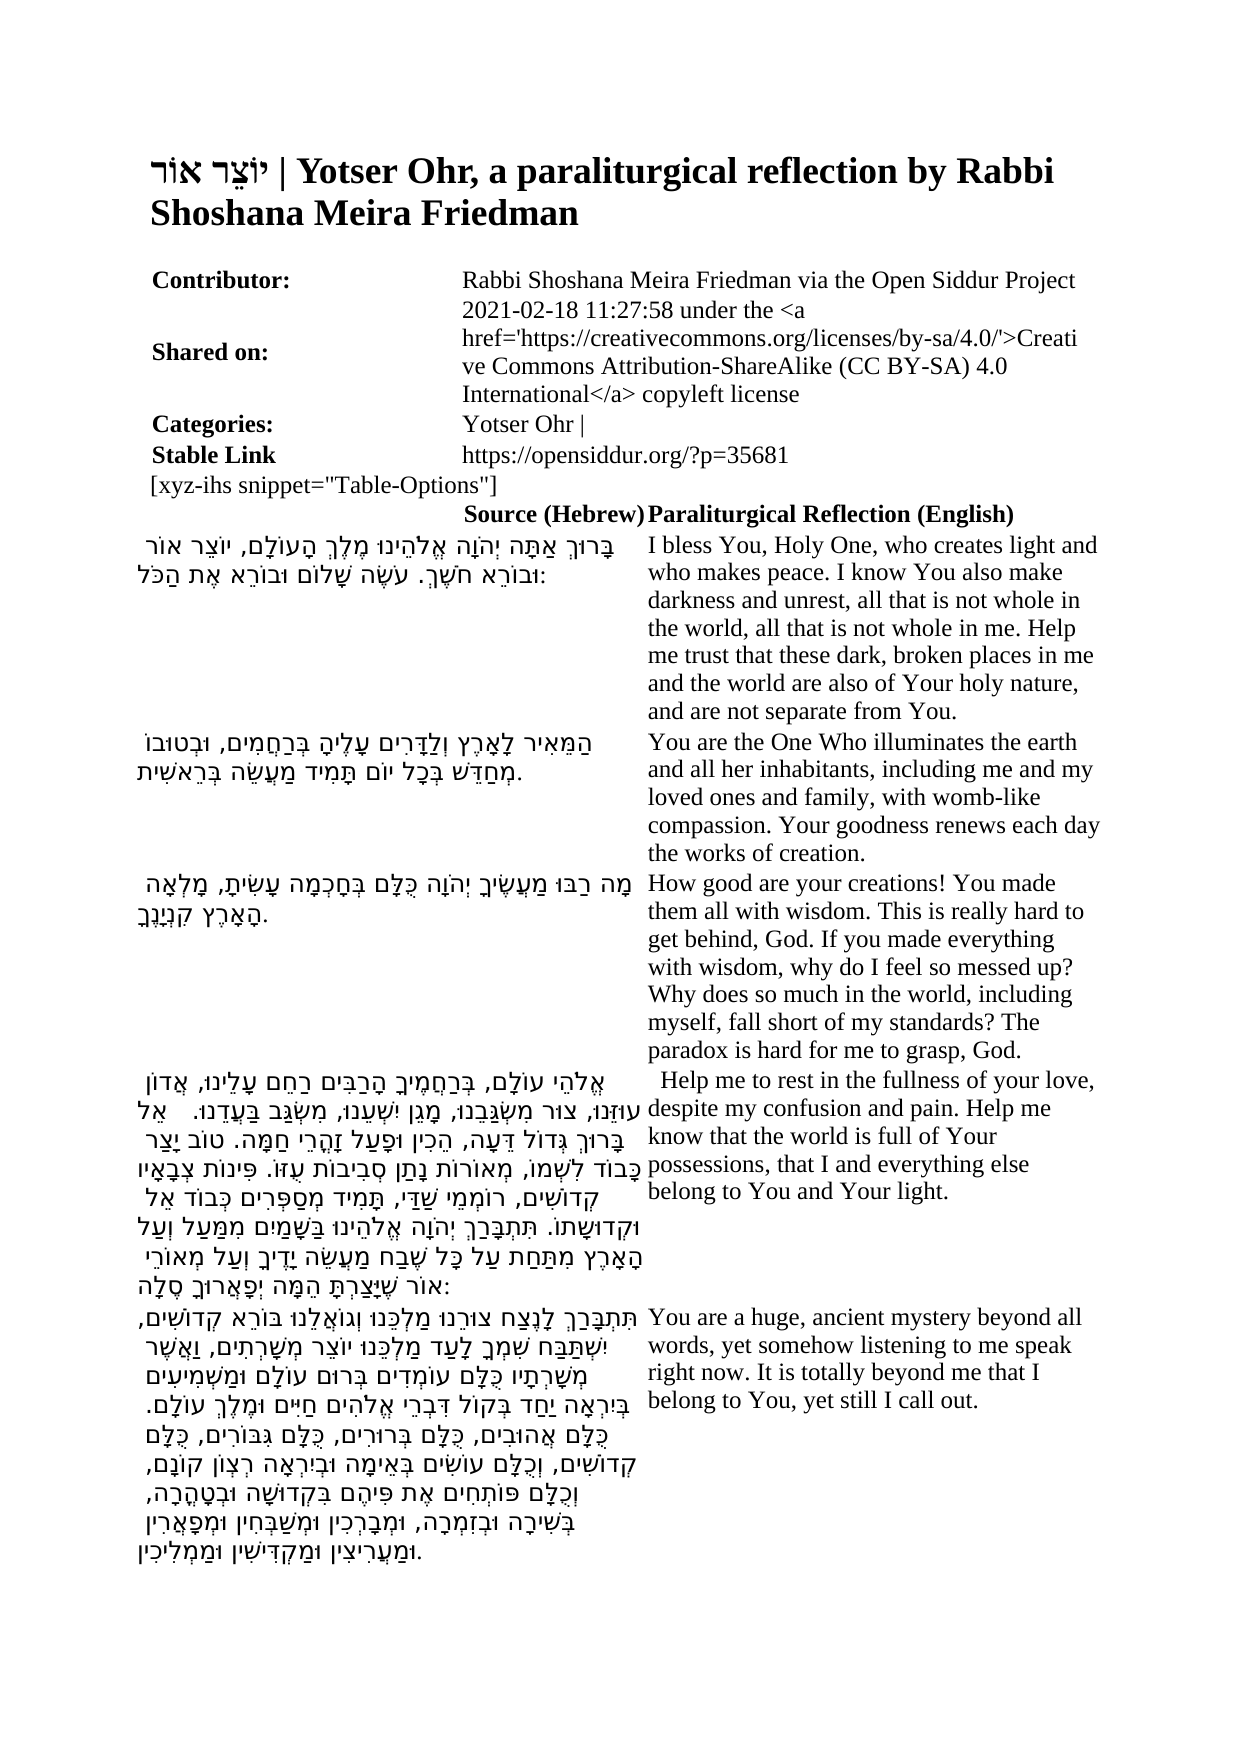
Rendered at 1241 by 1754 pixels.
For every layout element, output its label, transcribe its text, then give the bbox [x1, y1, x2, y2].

table_cell You are the One Who illuminates the earth and all her inhabitants, including me and my loved ones and family, with womb-like compassion. Your goodness renews each day the works of creation. [646, 726, 1105, 868]
table_cell Shared on: [150, 295, 460, 409]
table_cell How good are your creations! You made them all with wisdom. This is really hard to get behind, God. If you made everything with wisdom, why do I feel so messed up? Why does so much in the world, including myself, fall short of my standards? The paradox is hard for me to grasp, God. [646, 868, 1105, 1065]
table_cell בָּרוּךְ אַתָּה יְהֹוָה אֱלֹהֵינוּ מֶלֶךְ הָעוֹלָם, יוֹצֵר אוֹר וּבוֹרֵא חֹשֶׁךְ. עֹשֶׂה שָׁלוֹם וּבוֹרֵא אֶת הַכֹּל: [135, 529, 646, 726]
table_cell מָה רַבּוּ מַעֲשֶׂיךָ יְהֹוָה כֻּלָּם בְּחָכְמָה עָשִׂיתָ, מָלְאָה הָאָרֶץ קִנְיָנֶךָ. [135, 868, 646, 1065]
table_cell Yotser Ohr | [460, 409, 1090, 440]
table_header Source (Hebrew) [135, 499, 646, 529]
table_cell I bless You, Holy One, who creates light and who makes peace. I know You also make darkness and unrest, all that is not whole in the world, all that is not whole in me. Help me trust that these dark, broken places in me and the world are also of Your holy nature, and are not separate from You. [646, 529, 1105, 726]
table_cell אֱלֹהֵי עוֹלָם, בְּרַחֲמֶיךָ הָרַבִּים רַחֵם עָלֵינוּ, אֲדוֹן עוּזֵּנוּ, צוּר מִשְׂגַּבֵנוּ, מָגֵן יִשְׁעֵנוּ, מִשְׂגַּב בַּעֲדֵנוּ. אֵל בָּרוּךְ גְּדוֹל דֵּעָה, הֵכִין וּפָעַל זָהֳרֵי חַמָּה. טוֹב יָצַר כָּבוֹד לִשְׁמוֹ, מְאוֹרוֹת נָתַן סְבִיבוֹת עֻזּוֹ. פִּינוֹת צְבָאָיו קְדוֹשִׁים, רוֹמְמֵי שַׁדַּי, תָּמִיד מְסַפְּרִים כְּבוֹד אֵל וּקְדוּשָתוֹ. תִּתְבָּרַךְ יְהֹוָה אֱלֹהֵינוּ בַּשָּׁמַיִם מִמַּעַל וְעַל הָאָרֶץ מִתַּחַת עַל כָּל שֶׁבַח מַעֲשֵׂה יָדֶיךָ וְעַל מְאוֹרֵי אוֹר שֶׁיָּצַרְתָּ הֵמָּה יְפָאֲרוּךָ סֶלָה: [135, 1065, 646, 1302]
table_cell Stable Link [150, 440, 460, 471]
table_cell תִּתְבָּרַךְ לָנֶצַח צוּרֵנוּ מַלְכֵּנוּ וְגוֹאֲלֵנוּ בּוֹרֵא קְדוֹשִׁים, יִשְׁתַּבַּח שִׁמְךָ לָעַד מַלְכֵּנוּ יוֹצֵר מְשָׁרְתִים, וַאֲשֶׁר מְשָׁרְתָיו כֻּלָּם עוֹמְדִים בְּרוּם עוֹלָם וּמַשְׁמִיעִים בְּיִרְאָה יַחַד בְּקוֹל דִּבְרֵי אֱלֹהִים חַיִּים וּמֶלֶךְ עוֹלָם. כֻּלָּם אֲהוּבִים, כֻּלָּם בְּרוּרִים, כֻּלָּם גִּבּוֹרִים, כֻּלָּם קְדוֹשִׁים, וְכֻלָּם עוֹשִׂים בְּאֵימָה וּבְיִרְאָה רְצְוֹן קוֹנָם, וְכֻלָּם פּוֹתְחִים אֶת פִּיהֶם בִּקְדוּשָׁה וּבְטָהֳרָה, בְּשִׁירָה וּבְזִמְרָה, וּמְבָרְכִין וּמְשַׁבְּחִין וּמְפָאֲרִין וּמַעֲרִיצִין וּמַקְדִּישִׁין וּמַמְלִיכִין. [135, 1302, 646, 1567]
table_header Rabbi Shoshana Meira Friedman via the Open Siddur Project [460, 264, 1090, 295]
table_cell https://opensiddur.org/?p=35681 [460, 440, 1090, 471]
table_cell You are a huge, ancient mystery beyond all words, yet somehow listening to me speak right now. It is totally beyond me that I belong to You, yet still I call out. [646, 1302, 1105, 1567]
text [xyz-ihs snippet="Table-Options"] [150, 471, 1090, 498]
table_cell 2021-02-18 11:27:58 under the <a href='https://creativecommons.org/licenses/by-sa/4.0/'>Creative Commons Attribution-ShareAlike (CC BY-SA) 4.0 International</a> copyleft license [460, 295, 1090, 409]
table_cell Help me to rest in the fullness of your love, despite my confusion and pain. Help me know that the world is full of Your possessions, that I and everything else belong to You and Your light. [646, 1065, 1105, 1302]
subtitle יוֹצֵר אוֹר | Yotser Ohr, a paraliturgical reflection by Rabbi Shoshana Meira Friedman [150, 150, 1090, 233]
table_cell הַמֵּאִיר לָאָרֶץ וְלַדָּרִים עָלֶיהָ בְּרַחֲמִים, וּבְטוּבוֹ מְחַדֵּשׁ בְּכָל יוֹם תָּמִיד מַעֲשֵׂה בְּרֵאשִׁית. [135, 726, 646, 868]
table_header Contributor: [150, 264, 460, 295]
table_header Paraliturgical Reflection (English) [646, 499, 1105, 529]
table_cell Categories: [150, 409, 460, 440]
